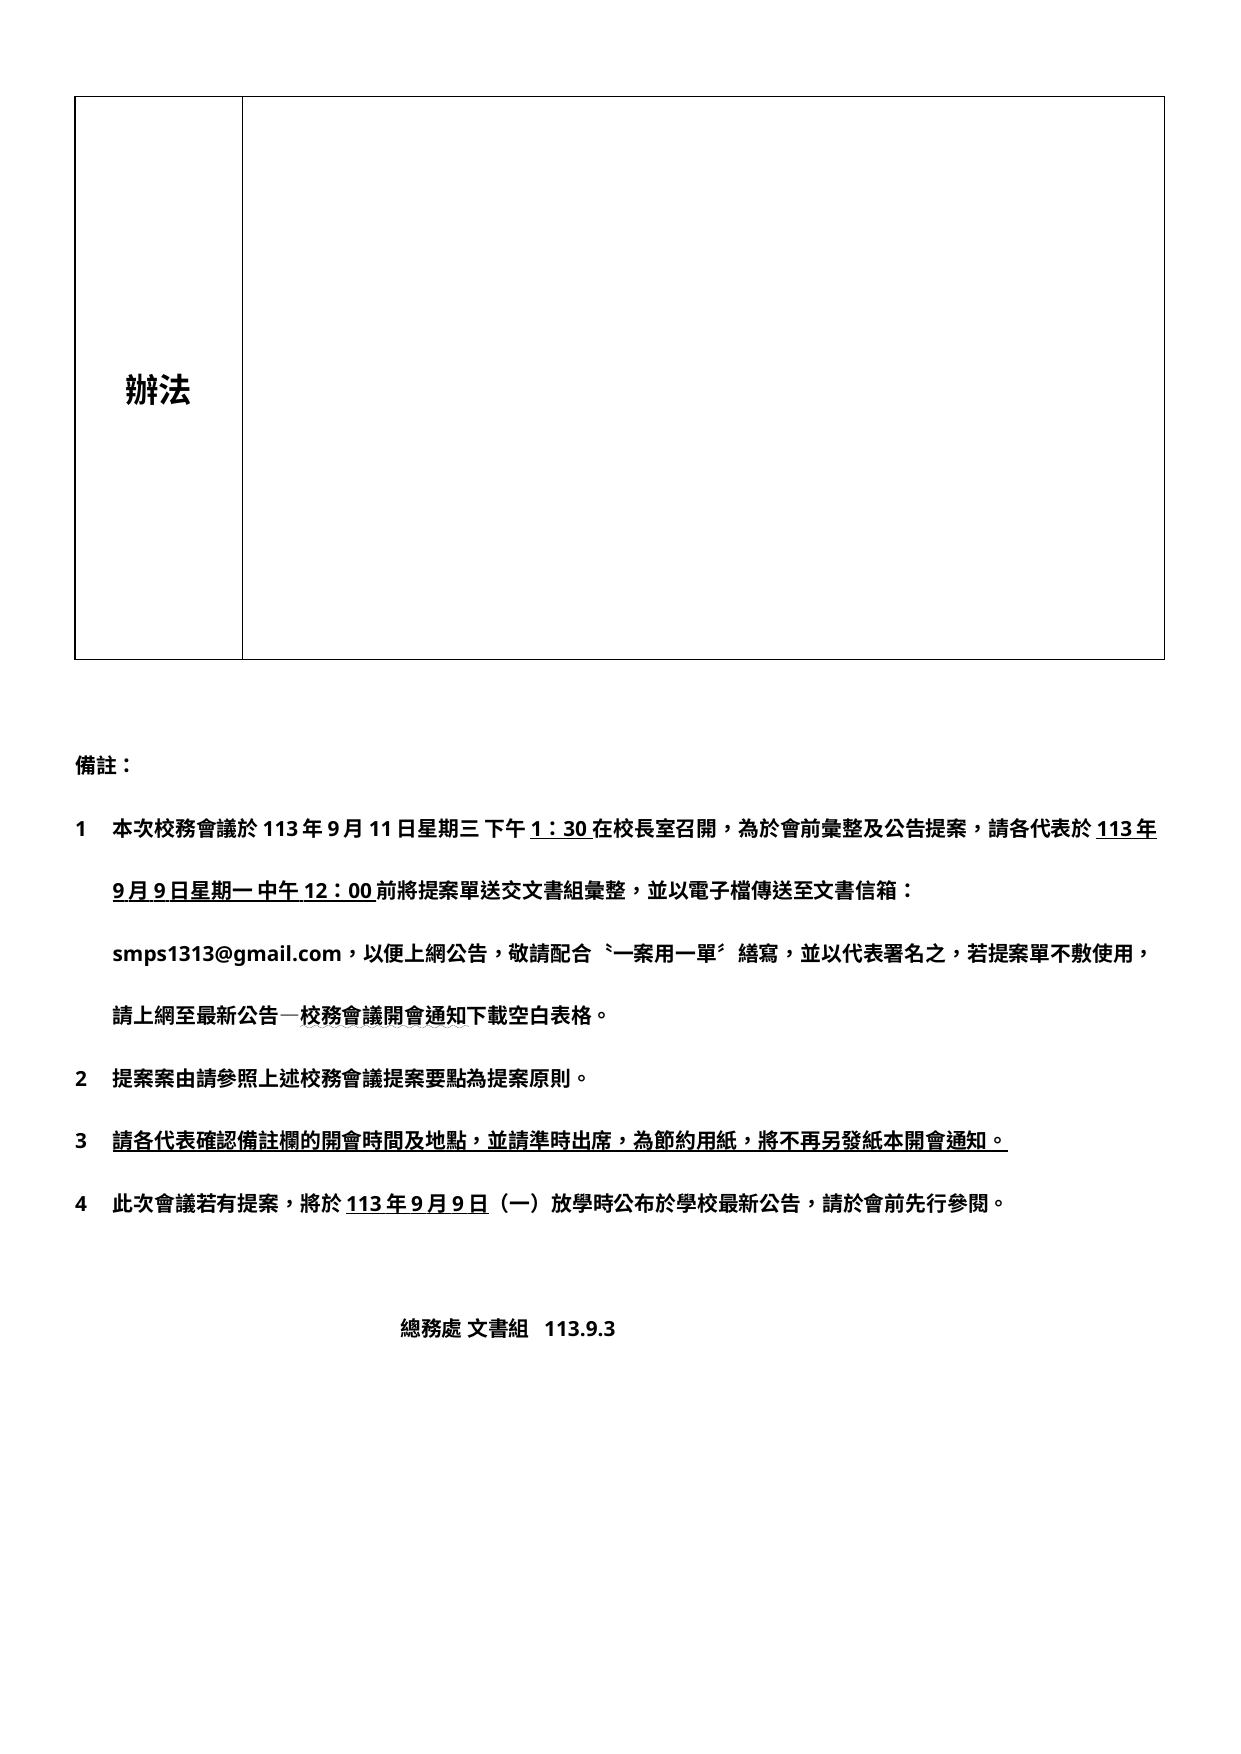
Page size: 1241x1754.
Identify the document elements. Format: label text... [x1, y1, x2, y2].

text 總務處 文書組 113.9.3 [75, 1285, 1165, 1348]
table_cell 辦法 [76, 97, 242, 659]
list 提案案由請參照上述校務會議提案要點為提案原則。 [75, 1035, 1165, 1098]
list 本次校務會議於113年9月11日星期三 下午1：30 在校長室召開，為於會前彙整及公告提案，請各代表於113年9月9日星期一 中午12：00前將提案單送交文書組彙整，並以電子檔傳送至文書信箱：smps1313@gmail.com，以便上網公告，敬請配合〝一案用一單〞繕寫，並以代表署名之，若提案單不敷使用，請上網至最新公告—校務會議開會通知下載空白表格。 [75, 785, 1165, 1035]
list 此次會議若有提案，將於113年9月9日（一）放學時公布於學校最新公告，請於會前先行參閱。 [75, 1160, 1165, 1223]
text 備註： [75, 723, 1165, 785]
table_cell [243, 97, 1164, 659]
list 請各代表確認備註欄的開會時間及地點，並請準時出席，為節約用紙，將不再另發紙本開會通知。 [75, 1098, 1165, 1160]
